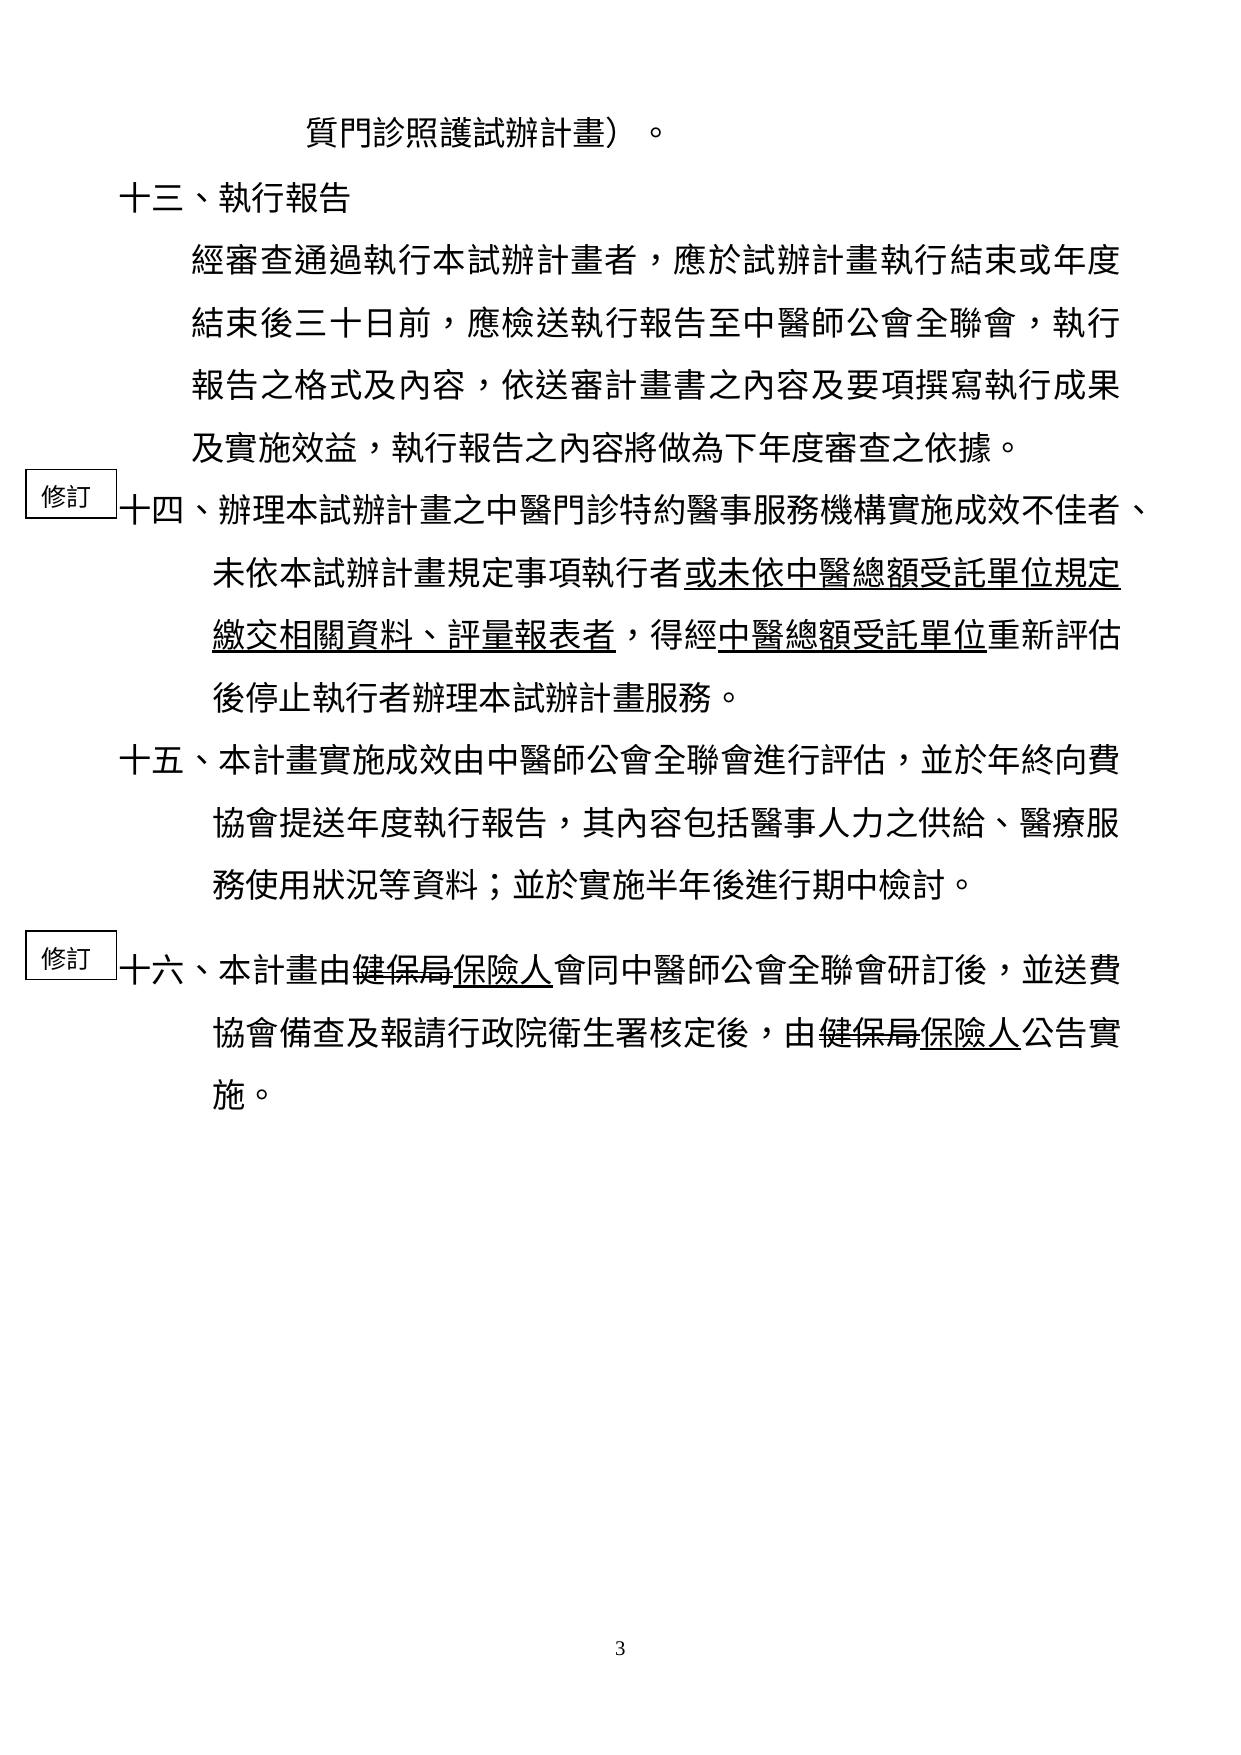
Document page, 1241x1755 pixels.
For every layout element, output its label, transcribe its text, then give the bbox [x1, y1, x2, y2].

text 經審查通過執行本試辦計畫者，應於試辦計畫執行結束或年度結束後三十日前，應檢送執行報告至中醫師公會全聯會，執行報告之格式及內容，依送審計畫書之內容及要項撰寫執行成果及實施效益，執行報告之內容將做為下年度審查之依據。 [191, 216, 1122, 466]
list 質門診照護試辦計畫）。 [249, 112, 1122, 154]
text 十三、執行報告 [118, 154, 1122, 216]
text 十四、辦理本試辦計畫之中醫門診特約醫事服務機構實施成效不佳者、未依本試辦計畫規定事項執行者或未依中醫總額受託單位規定繳交相關資料、評量報表者，得經中醫總額受託單位重新評估後停止執行者辦理本試辦計畫服務。 [27, 470, 116, 517]
text 十五、本計畫實施成效由中醫師公會全聯會進行評估，並於年終向費協會提送年度執行報告，其內容包括醫事人力之供給、醫療服務使用狀況等資料；並於實施半年後進行期中檢討。 [118, 716, 1122, 904]
text 十六、本計畫由健保局保險人會同中醫師公會全聯會研訂後，並送費協會備查及報請行政院衛生署核定後，由健保局保險人公告實施。 [118, 926, 1122, 1114]
text [27, 932, 116, 979]
text 修訂 [42, 939, 101, 971]
text 十四、辦理本試辦計畫之中醫門診特約醫事服務機構實施成效不佳者、未依本試辦計畫規定事項執行者或未依中醫總額受託單位規定繳交相關資料、評量報表者，得經中醫總額受託單位重新評估後停止執行者辦理本試辦計畫服務。 [118, 466, 1122, 716]
text 修訂 [42, 478, 101, 509]
